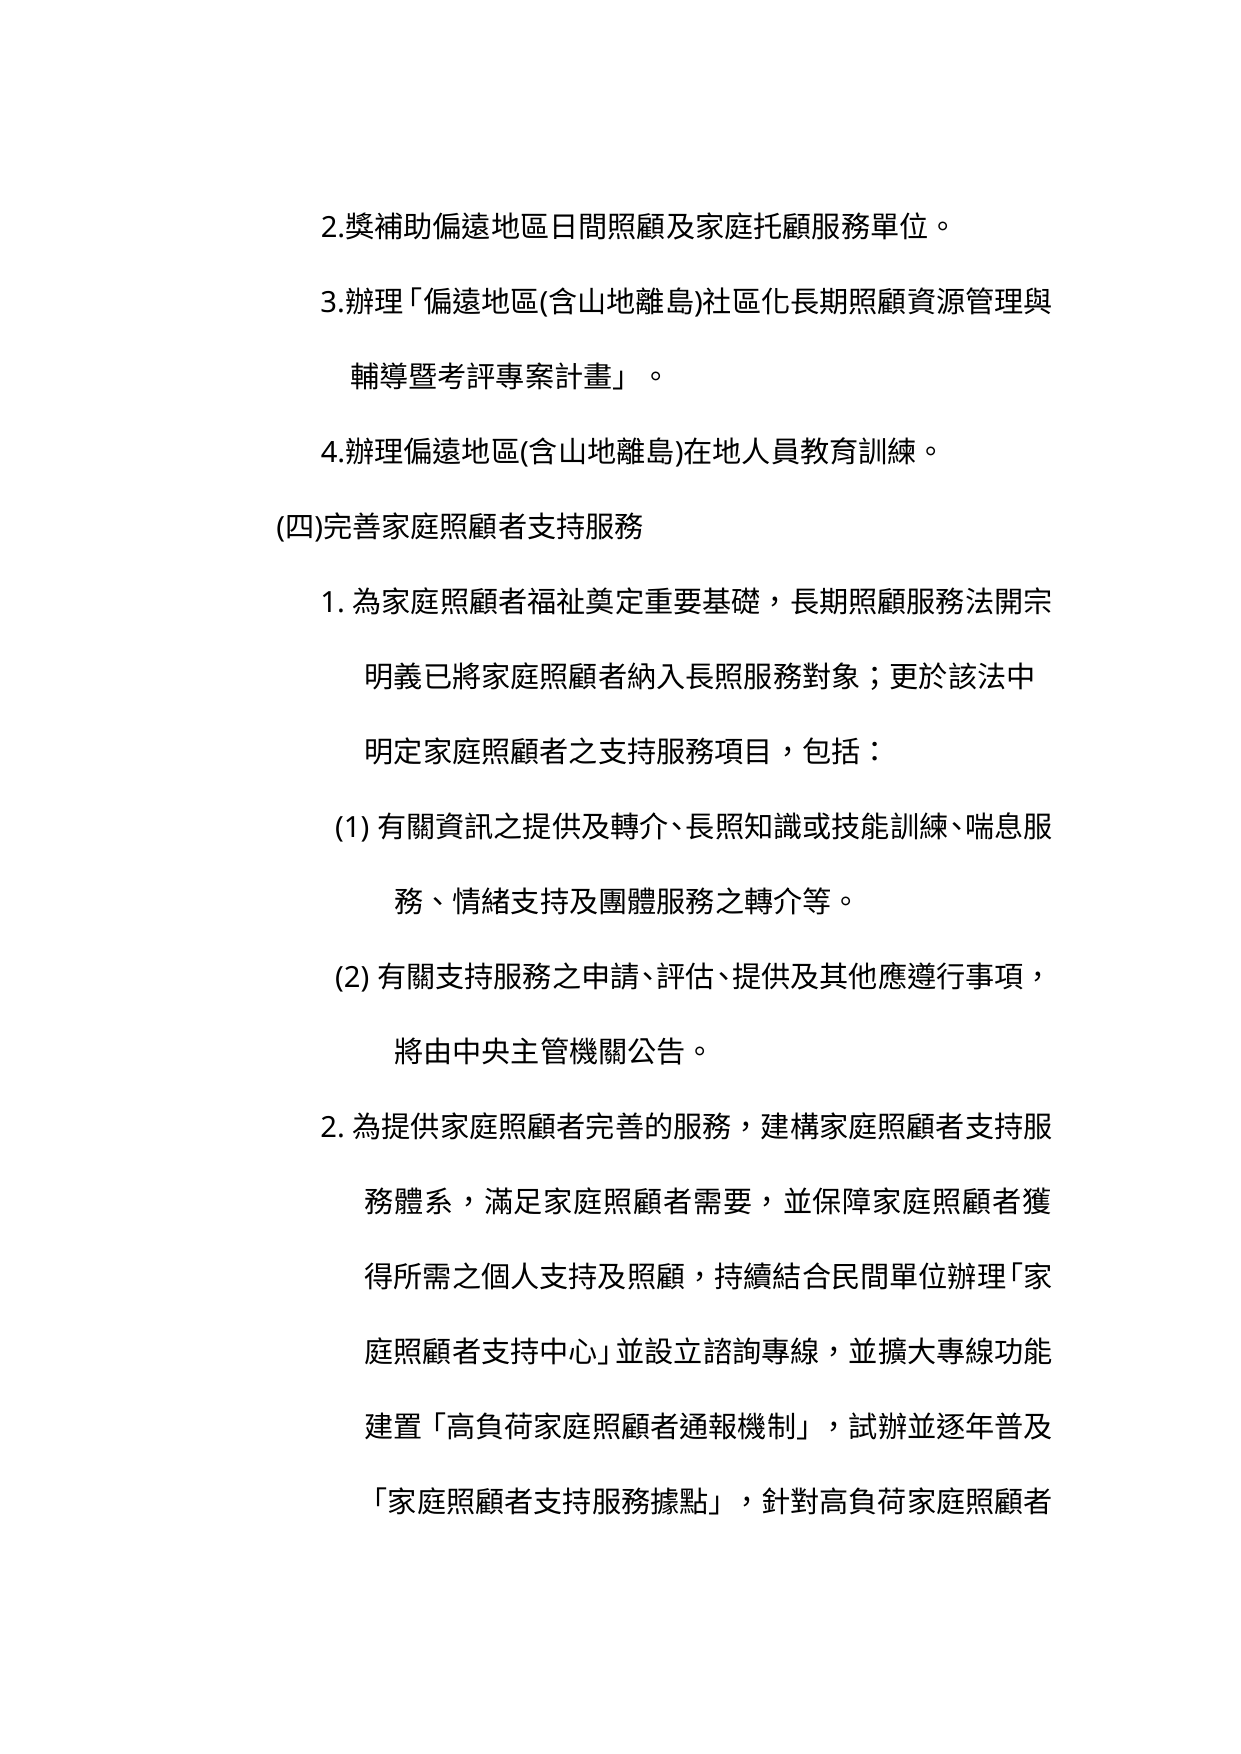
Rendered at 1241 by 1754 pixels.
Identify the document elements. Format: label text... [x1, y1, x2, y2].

text 3.辦理「偏遠地區(含山地離島)社區化長期照顧資源管理與輔導暨考評專案計畫」。 [320, 262, 1053, 412]
text 4.辦理偏遠地區(含山地離島)在地人員教育訓練。 [321, 412, 1053, 487]
text 2. 為提供家庭照顧者完善的服務，建構家庭照顧者支持服務體系，滿足家庭照顧者需要，並保障家庭照顧者獲得所需之個人支持及照顧，持續結合民間單位辦理「家庭照顧者支持中心」並設立諮詢專線，並擴大專線功能建置「高負荷家庭照顧者通報機制」，試辦並逐年普及「家庭照顧者支持服務據點」，針對高負荷家庭照顧者即時進行通報及轉介，提供包含支持團體、心理協談、照顧技巧訓練及指導等相關協助及資源連結，以多元發展並強化社區家庭照顧者服務網絡。 [320, 1087, 1053, 1537]
text (2) 有關支持服務之申請、評估、提供及其他應遵行事項，將由中央主管機關公告。 [335, 937, 1053, 1087]
text 2.獎補助偏遠地區日間照顧及家庭托顧服務單位。 [321, 187, 1053, 262]
text 1. 為家庭照顧者福祉奠定重要基礎，長期照顧服務法開宗明義已將家庭照顧者納入長照服務對象；更於該法中明定家庭照顧者之支持服務項目，包括： [320, 562, 1053, 787]
text (1) 有關資訊之提供及轉介、長照知識或技能訓練、喘息服務、情緒支持及團體服務之轉介等。 [335, 787, 1053, 937]
text (四)完善家庭照顧者支持服務 [276, 487, 1053, 562]
